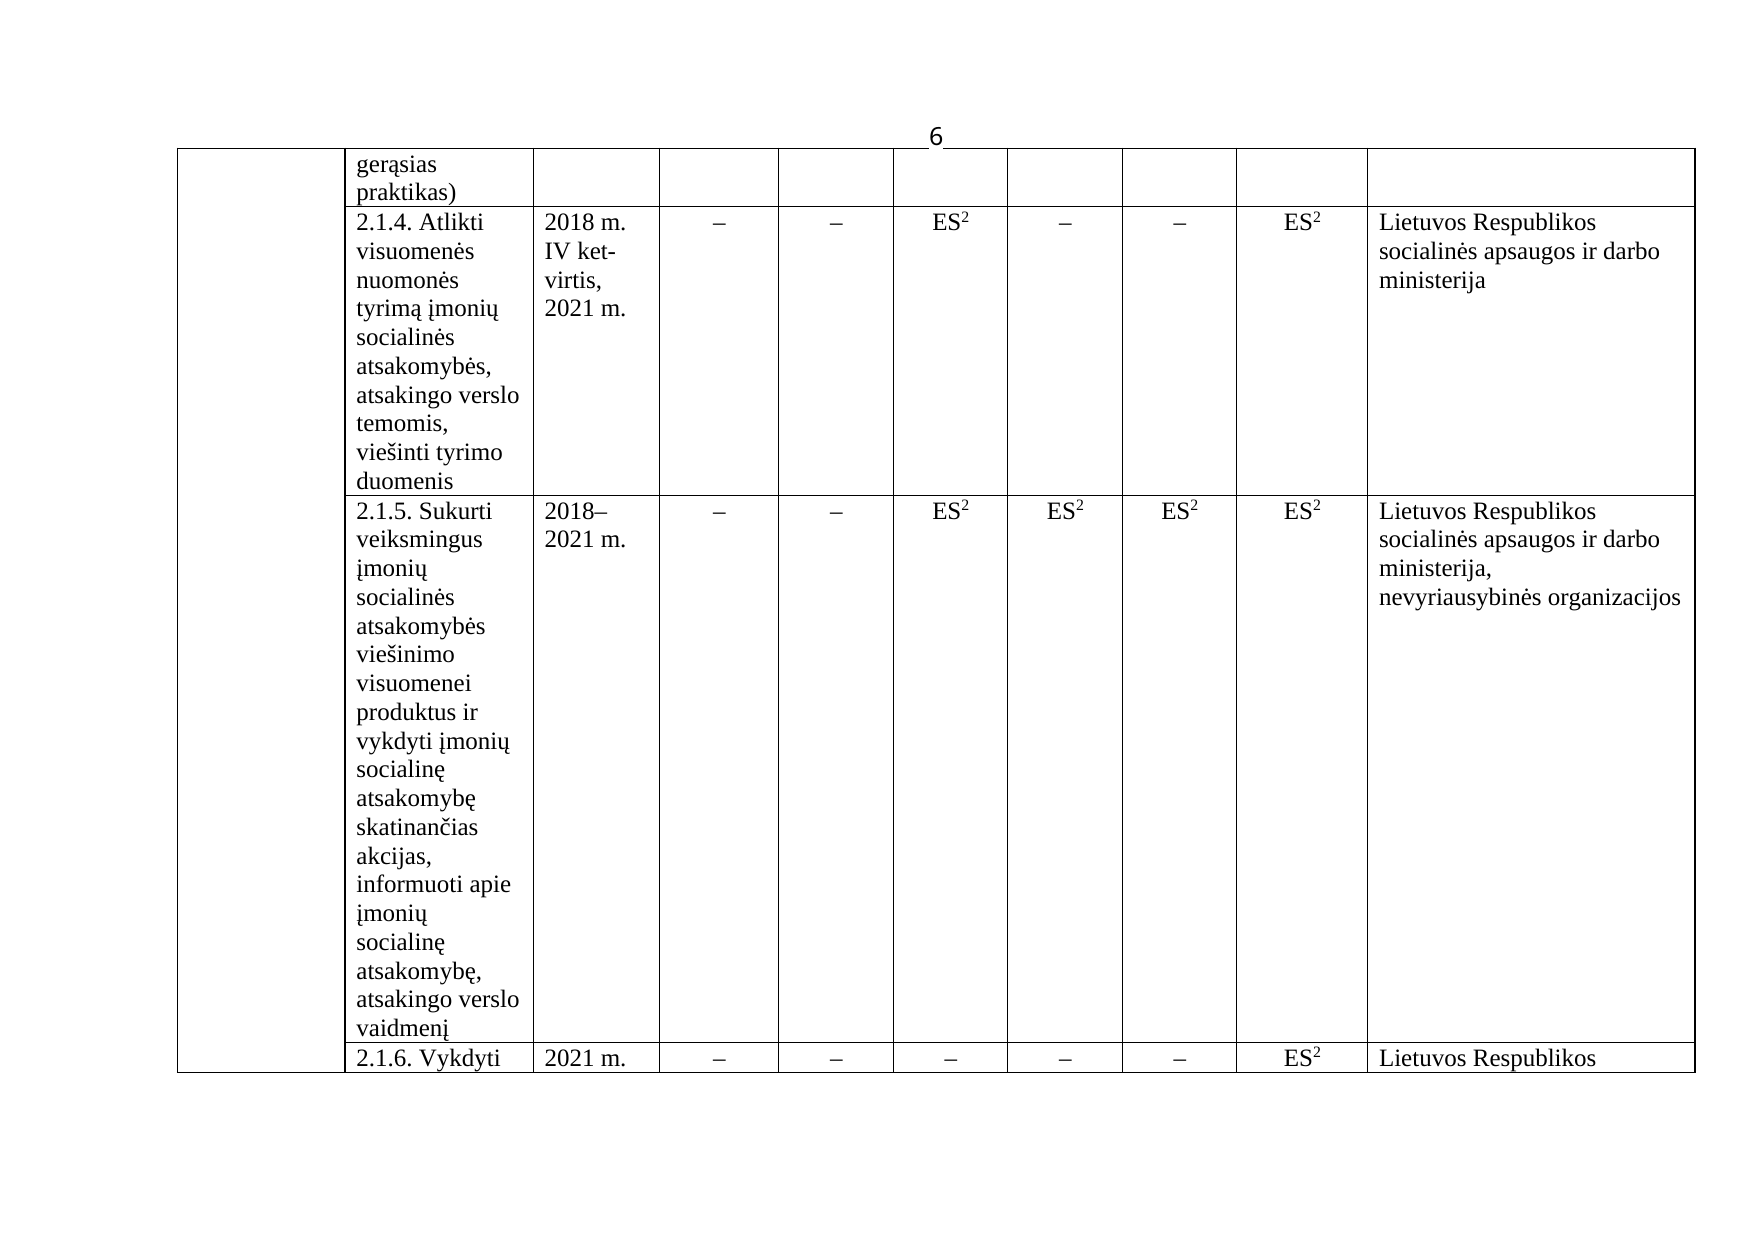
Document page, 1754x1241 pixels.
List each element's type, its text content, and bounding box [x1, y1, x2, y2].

table_cell [894, 149, 1007, 206]
table_cell – [779, 496, 893, 1042]
table_cell Lietuvos Respublikos socialinės apsaugos ir darbo ministerija [1368, 207, 1694, 495]
table_cell 2.1.5. Sukurti veiksmingus įmonių socialinės atsakomybės viešinimo visuomenei produktus ir vykdyti įmonių socialinę atsakomybę skatinančias akcijas, informuoti apie įmonių socialinę atsakomybę, atsakingo verslo vaidmenį [346, 496, 533, 1042]
table_cell ES2 [1123, 496, 1236, 1042]
table_cell ES2 [1237, 496, 1367, 1042]
table_cell – [1008, 207, 1122, 495]
table_cell 2.1.6. Vykdyti [346, 1043, 533, 1072]
table_cell ES2 [1237, 1043, 1367, 1072]
table_cell ES2 [1237, 207, 1367, 495]
table_cell Lietuvos Respublikos [1368, 1043, 1694, 1072]
table_cell – [660, 496, 778, 1042]
table_cell [779, 149, 893, 206]
table_cell [660, 149, 778, 206]
table_cell – [660, 207, 778, 495]
table_cell 2018–2021 m. [534, 496, 659, 1042]
table_cell – [779, 1043, 893, 1072]
table_cell [1008, 149, 1122, 206]
table_cell 2.1.4. Atlikti visuomenės nuomonės tyrimą įmonių socialinės atsakomybės, atsakingo verslo temomis, viešinti tyrimo duomenis [346, 207, 533, 495]
table_cell [534, 149, 659, 206]
table_cell – [779, 207, 893, 495]
table_cell [1368, 149, 1694, 206]
table_cell – [1123, 1043, 1236, 1072]
table_cell ES2 [894, 496, 1007, 1042]
table_cell [178, 149, 344, 1072]
table_cell Lietuvos Respublikos socialinės apsaugos ir darbo ministerija, nevyriausybinės organizacijos [1368, 496, 1694, 1042]
table_cell [1237, 149, 1367, 206]
table_cell – [1008, 1043, 1122, 1072]
table_cell – [660, 1043, 778, 1072]
table_cell ES2 [894, 207, 1007, 495]
table_cell ES2 [1008, 496, 1122, 1042]
table_cell – [894, 1043, 1007, 1072]
table_cell 2018 m. IV ket-virtis, 2021 m. [534, 207, 659, 495]
table_cell [1123, 149, 1236, 206]
table_cell 2021 m. [534, 1043, 659, 1072]
table_cell – [1123, 207, 1236, 495]
table_cell gerąsias praktikas) [346, 149, 533, 206]
